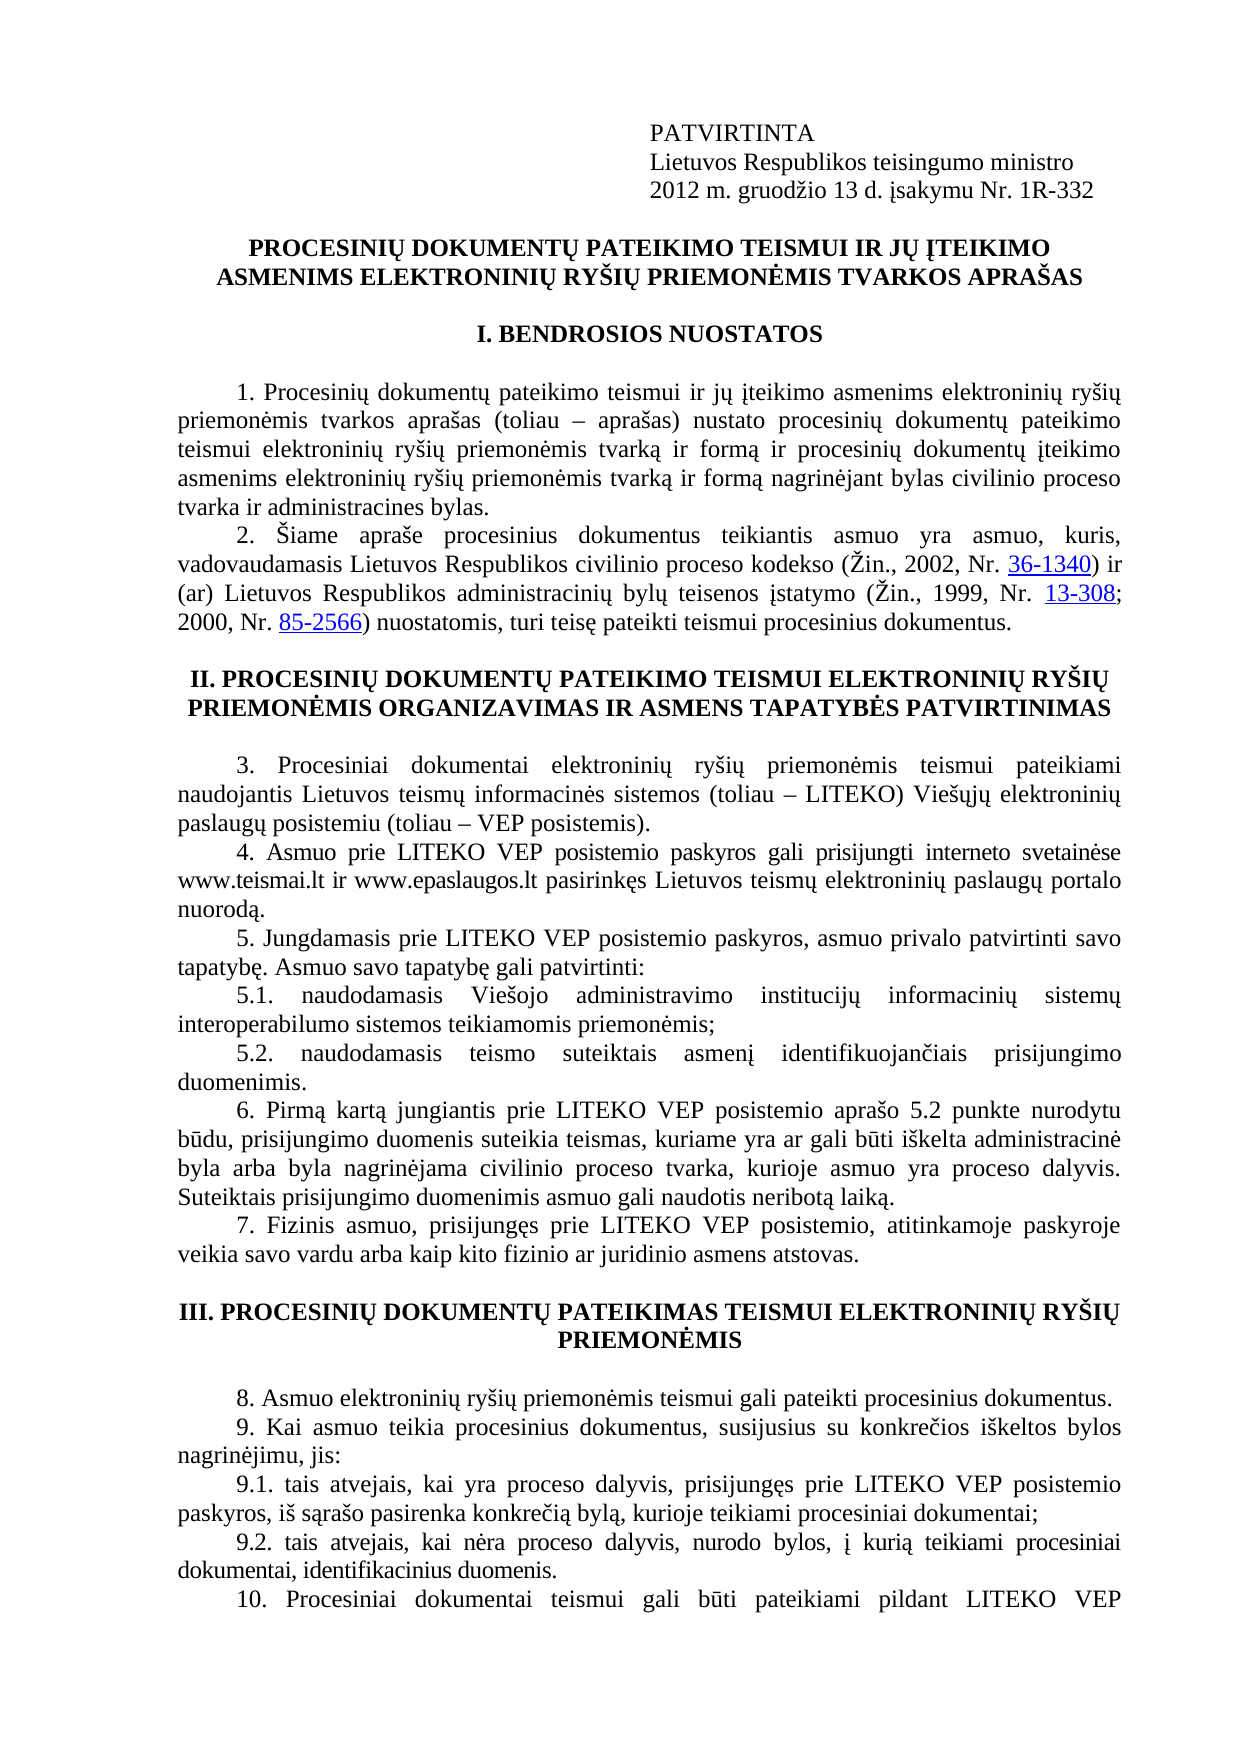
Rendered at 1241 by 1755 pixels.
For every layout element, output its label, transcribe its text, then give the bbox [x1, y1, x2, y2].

text 7. Fizinis asmuo, prisijungęs prie LITEKO VEP posistemio, atitinkamoje paskyroje veikia savo vardu arba kaip kito fizinio ar juridinio asmens atstovas. [177, 1211, 1122, 1268]
text 5. Jungdamasis prie LITEKO VEP posistemio paskyros, asmuo privalo patvirtinti savo tapatybę. Asmuo savo tapatybę gali patvirtinti: [177, 923, 1122, 981]
text 6. Pirmą kartą jungiantis prie LITEKO VEP posistemio aprašo 5.2 punkte nurodytu būdu, prisijungimo duomenis suteikia teismas, kuriame yra ar gali būti iškelta administracinė byla arba byla nagrinėjama civilinio proceso tvarka, kurioje asmuo yra proceso dalyvis. Suteiktais prisijungimo duomenimis asmuo gali naudotis neribotą laiką. [177, 1096, 1122, 1211]
text 1. Procesinių dokumentų pateikimo teismui ir jų įteikimo asmenims elektroninių ryšių priemonėmis tvarkos aprašas (toliau – aprašas) nustato procesinių dokumentų pateikimo teismui elektroninių ryšių priemonėmis tvarką ir formą ir procesinių dokumentų įteikimo asmenims elektroninių ryšių priemonėmis tvarką ir formą nagrinėjant bylas civilinio proceso tvarka ir administracines bylas. [177, 377, 1122, 521]
text Lietuvos Respublikos teisingumo ministro [649, 147, 1122, 176]
text 2. Šiame apraše procesinius dokumentus teikiantis asmuo yra asmuo, kuris, vadovaudamasis Lietuvos Respublikos civilinio proceso kodekso (Žin., 2002, Nr. 36-1340) ir (ar) Lietuvos Respublikos administracinių bylų teisenos įstatymo (Žin., 1999, Nr. 13-308; 2000, Nr. 85-2566) nuostatomis, turi teisę pateikti teismui procesinius dokumentus. [177, 521, 1122, 636]
text PATVIRTINTA [649, 118, 1122, 147]
text I. BENDROSIOS NUOSTATOS [177, 319, 1122, 348]
text 9.1. tais atvejais, kai yra proceso dalyvis, prisijungęs prie LITEKO VEP posistemio paskyros, iš sąrašo pasirenka konkrečią bylą, kurioje teikiami procesiniai dokumentai; [177, 1469, 1122, 1527]
text 9. Kai asmuo teikia procesinius dokumentus, susijusius su konkrečios iškeltos bylos nagrinėjimu, jis: [177, 1412, 1122, 1469]
text 10. Procesiniai dokumentai teismui gali būti pateikiami pildant LITEKO VEP [177, 1584, 1122, 1613]
text 3. Procesiniai dokumentai elektroninių ryšių priemonėmis teismui pateikiami naudojantis Lietuvos teismų informacinės sistemos (toliau – LITEKO) Viešųjų elektroninių paslaugų posistemiu (toliau – VEP posistemis). [177, 751, 1122, 837]
text III. PROCESINIŲ DOKUMENTŲ PATEIKIMAS TEISMUI ELEKTRONINIŲ RYŠIŲ PRIEMONĖMIS [177, 1297, 1122, 1354]
text PROCESINIŲ DOKUMENTŲ PATEIKIMO TEISMUI IR JŲ ĮTEIKIMO ASMENIMS ELEKTRONINIŲ RYŠIŲ PRIEMONĖMIS TVARKOS aprašas [177, 233, 1122, 291]
text 5.1. naudodamasis Viešojo administravimo institucijų informacinių sistemų interoperabilumo sistemos teikiamomis priemonėmis; [177, 981, 1122, 1038]
text 4. Asmuo prie LITEKO VEP posistemio paskyros gali prisijungti interneto svetainėse www.teismai.lt ir www.epaslaugos.lt pasirinkęs Lietuvos teismų elektroninių paslaugų portalo nuorodą. [177, 837, 1122, 923]
text II. PROCESINIŲ DOKUMENTŲ PATEIKIMO TEISMUI ELEKTRONINIŲ RYŠIŲ PRIEMONĖMIS ORGANIZAVIMAS IR ASMENS TAPATYBĖS PATVIRTINIMAS [177, 664, 1122, 722]
text 2012 m. gruodžio 13 d. įsakymu Nr. 1R-332 [649, 176, 1122, 204]
text 8. Asmuo elektroninių ryšių priemonėmis teismui gali pateikti procesinius dokumentus. [177, 1383, 1122, 1412]
text 9.2. tais atvejais, kai nėra proceso dalyvis, nurodo bylos, į kurią teikiami procesiniai dokumentai, identifikacinius duomenis. [177, 1527, 1122, 1584]
text 5.2. naudodamasis teismo suteiktais asmenį identifikuojančiais prisijungimo duomenimis. [177, 1038, 1122, 1096]
